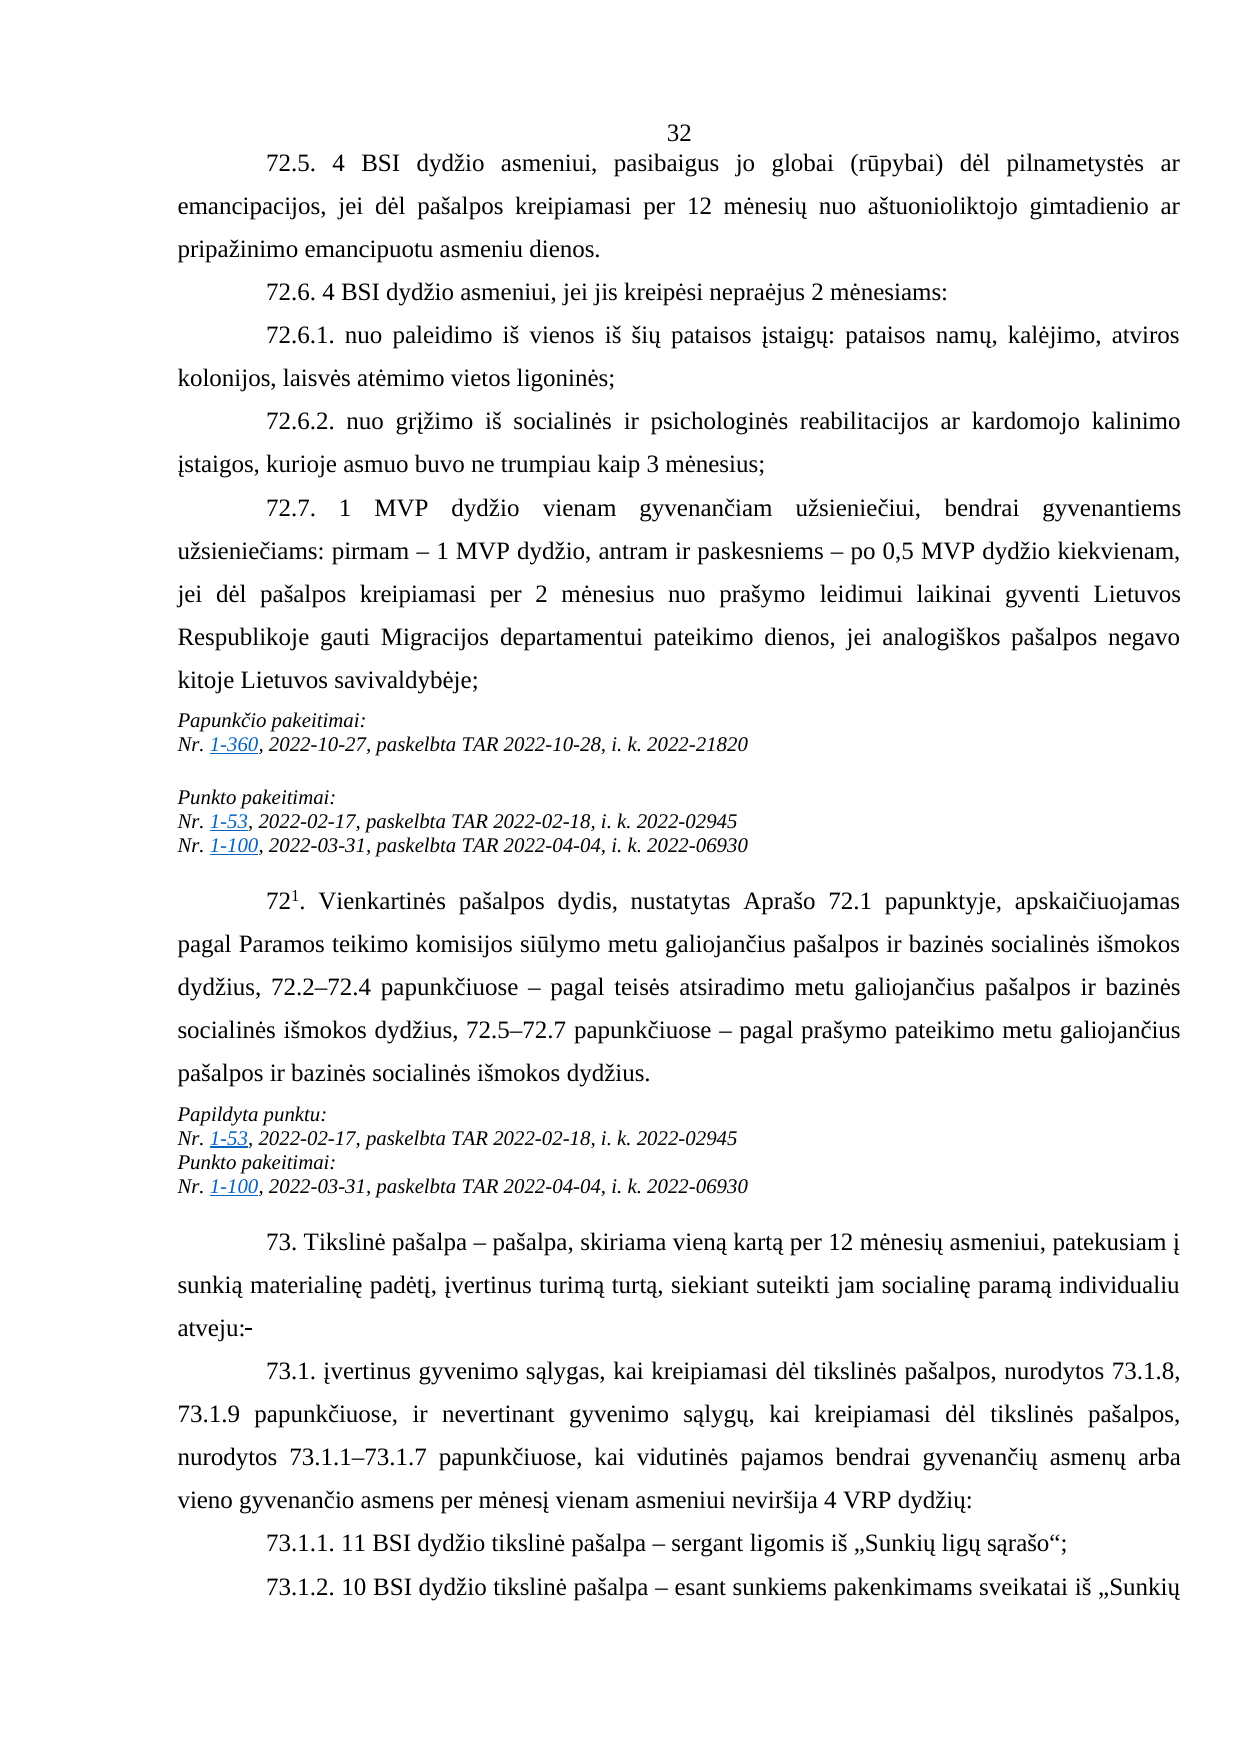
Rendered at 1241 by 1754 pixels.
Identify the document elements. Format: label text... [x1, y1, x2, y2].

text Nr. 1-100, 2022-03-31, paskelbta TAR 2022-04-04, i. k. 2022-06930 [177, 833, 1181, 857]
text Punkto pakeitimai: [177, 785, 1181, 809]
text Punkto pakeitimai: [177, 1150, 1181, 1174]
text 73.1. įvertinus gyvenimo sąlygas, kai kreipiamasi dėl tikslinės pašalpos, nurodytos 73.1.8, 73.1.9 papunkčiuose, ir nevertinant gyvenimo sąlygų, kai kreipiamasi dėl tikslinės pašalpos, nurodytos 73.1.1–73.1.7 papunkčiuose, kai vidutinės pajamos bendrai gyvenančių asmenų arba vieno gyvenančio asmens per mėnesį vienam asmeniui neviršija 4 VRP dydžių: [177, 1356, 1181, 1514]
text 73. Tikslinė pašalpa – pašalpa, skiriama vieną kartą per 12 mėnesių asmeniui, patekusiam į sunkią materialinę padėtį, įvertinus turimą turtą, siekiant suteikti jam socialinę paramą individualiu atveju: [177, 1227, 1181, 1342]
text 72.6.1. nuo paleidimo iš vienos iš šių pataisos įstaigų: pataisos namų, kalėjimo, atviros kolonijos, laisvės atėmimo vietos ligoninės; [177, 320, 1181, 392]
text 72.5. 4 BSI dydžio asmeniui, pasibaigus jo globai (rūpybai) dėl pilnametystės ar emancipacijos, jei dėl pašalpos kreipiamasi per 12 mėnesių nuo aštuonioliktojo gimtadienio ar pripažinimo emancipuotu asmeniu dienos. [177, 148, 1181, 263]
text 73.1.2. 10 BSI dydžio tikslinė pašalpa – esant sunkiems pakenkimams sveikatai iš „Sunkių [177, 1572, 1181, 1600]
text Papildyta punktu: [177, 1102, 1181, 1126]
text Nr. 1-53, 2022-02-17, paskelbta TAR 2022-02-18, i. k. 2022-02945 [177, 1126, 1181, 1150]
text 72.6.2. nuo grįžimo iš socialinės ir psichologinės reabilitacijos ar kardomojo kalinimo įstaigos, kurioje asmuo buvo ne trumpiau kaip 3 mėnesius; [177, 406, 1181, 478]
text Nr. 1-100, 2022-03-31, paskelbta TAR 2022-04-04, i. k. 2022-06930 [177, 1174, 1181, 1198]
text 721. Vienkartinės pašalpos dydis, nustatytas Aprašo 72.1 papunktyje, apskaičiuojamas pagal Paramos teikimo komisijos siūlymo metu galiojančius pašalpos ir bazinės socialinės išmokos dydžius, 72.2–72.4 papunkčiuose – pagal teisės atsiradimo metu galiojančius pašalpos ir bazinės socialinės išmokos dydžius, 72.5–72.7 papunkčiuose – pagal prašymo pateikimo metu galiojančius pašalpos ir bazinės socialinės išmokos dydžius. [177, 886, 1181, 1087]
text 73.1.1. 11 BSI dydžio tikslinė pašalpa – sergant ligomis iš „Sunkių ligų sąrašo“; [177, 1528, 1181, 1557]
text Nr. 1-53, 2022-02-17, paskelbta TAR 2022-02-18, i. k. 2022-02945 [177, 809, 1181, 833]
text 72.6. 4 BSI dydžio asmeniui, jei jis kreipėsi nepraėjus 2 mėnesiams: [177, 277, 1181, 306]
text 72.7. 1 MVP dydžio vienam gyvenančiam užsieniečiui, bendrai gyvenantiems užsieniečiams: pirmam – 1 MVP dydžio, antram ir paskesniems – po 0,5 MVP dydžio kiekvienam, jei dėl pašalpos kreipiamasi per 2 mėnesius nuo prašymo leidimui laikinai gyventi Lietuvos Respublikoje gauti Migracijos departamentui pateikimo dienos, jei analogiškos pašalpos negavo kitoje Lietuvos savivaldybėje; [177, 493, 1181, 694]
text Nr. 1-360, 2022-10-27, paskelbta TAR 2022-10-28, i. k. 2022-21820 [177, 732, 1181, 756]
text Papunkčio pakeitimai: [177, 708, 1181, 732]
